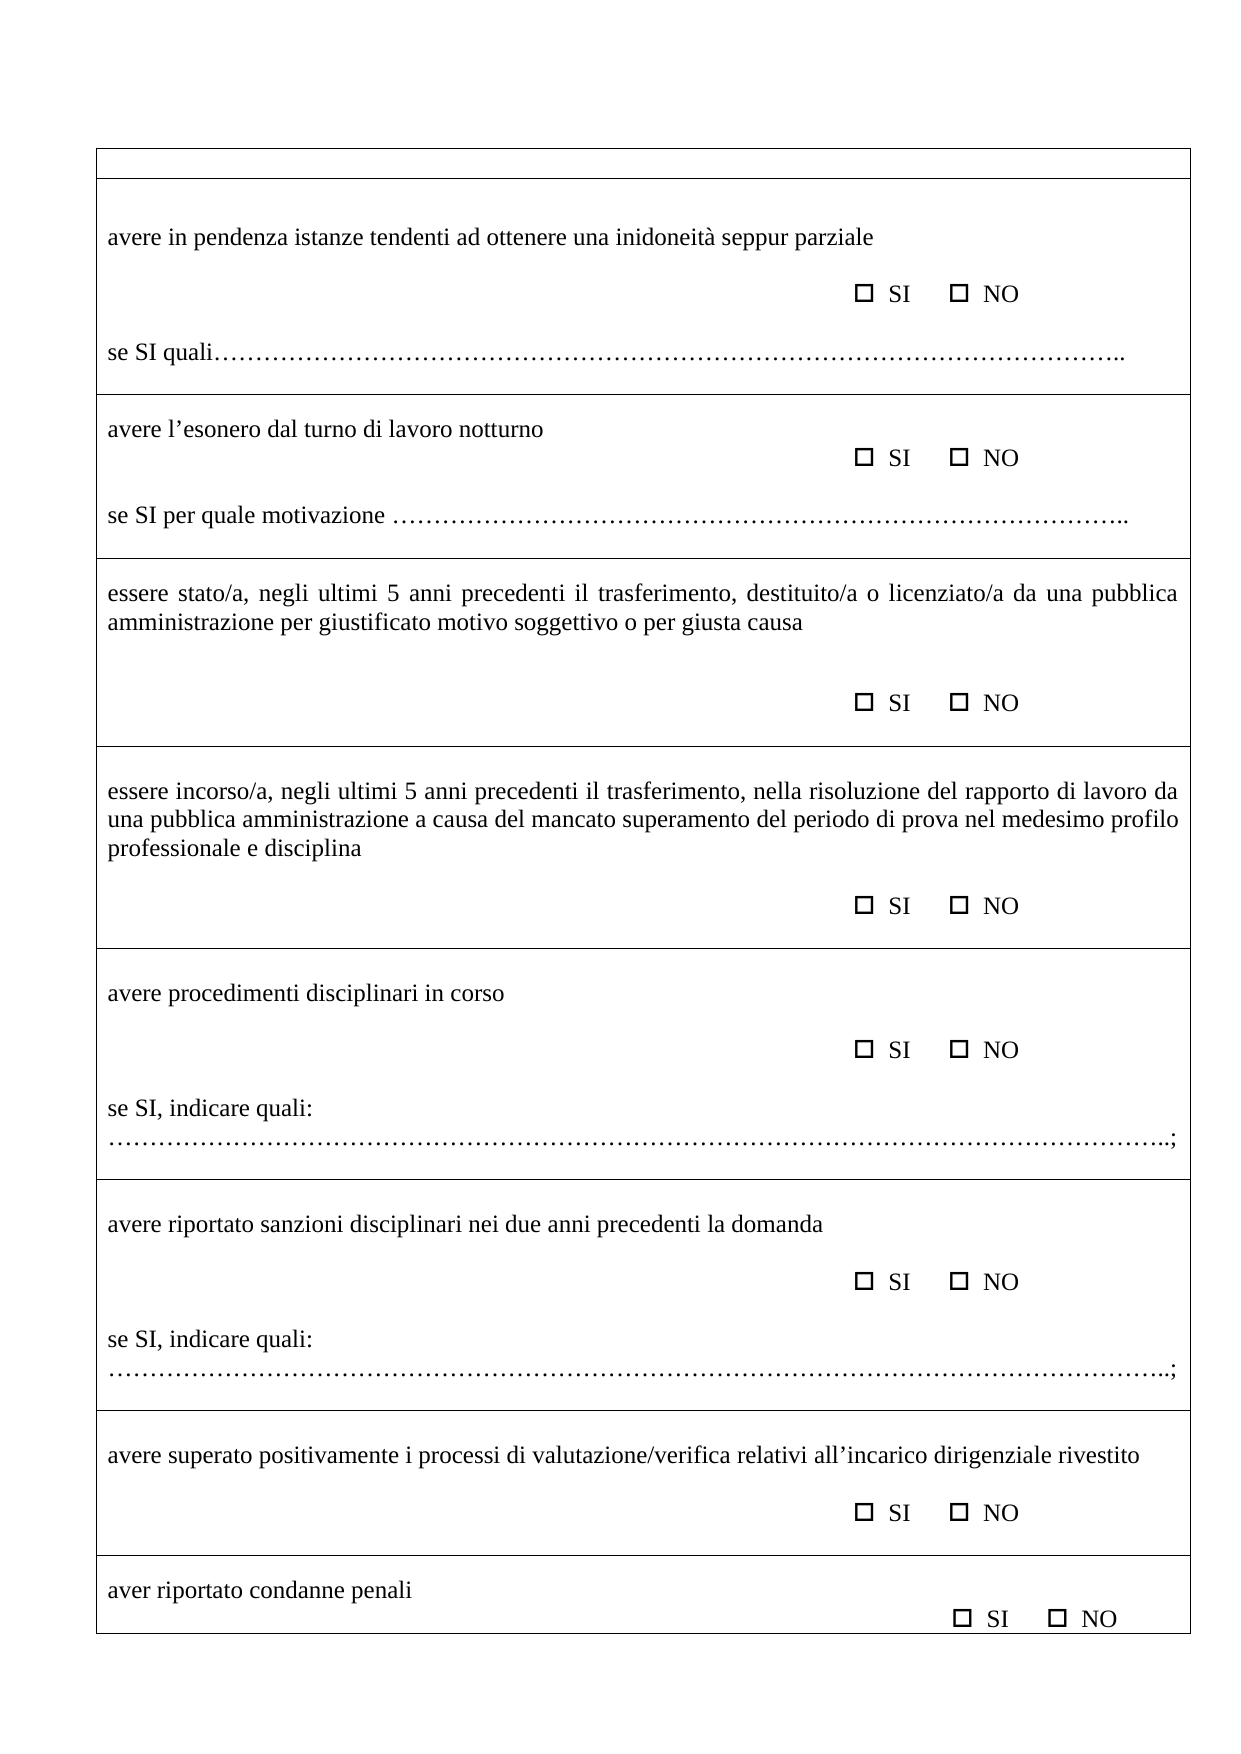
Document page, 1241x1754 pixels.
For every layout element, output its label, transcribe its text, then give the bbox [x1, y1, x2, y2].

table_cell avere procedimenti disciplinari in corso  SI  NO se SI, indicare quali: ………………………………………………………………………………………………………………..; [97, 949, 1190, 1179]
table_cell essere stato/a, negli ultimi 5 anni precedenti il trasferimento, destituito/a o licenziato/a da una pubblica amministrazione per giustificato motivo soggettivo o per giusta causa  SI  NO [97, 559, 1190, 746]
table_cell [73, 394, 96, 558]
table_cell [73, 948, 96, 1179]
table_cell aver riportato condanne penali  SI  NO [97, 1556, 1190, 1633]
table_cell [73, 558, 96, 746]
table_cell [73, 178, 96, 394]
table_cell [73, 1179, 96, 1410]
table_cell [73, 148, 96, 177]
table_cell [73, 1555, 96, 1633]
table_cell [97, 149, 1190, 177]
table_cell avere superato positivamente i processi di valutazione/verifica relativi all’incarico dirigenziale rivestito  SI  NO [97, 1411, 1190, 1555]
table_cell avere in pendenza istanze tendenti ad ottenere una inidoneità seppur parziale  SI  NO se SI quali……………………………………………………………………………………………….. [97, 179, 1190, 394]
table_cell avere riportato sanzioni disciplinari nei due anni precedenti la domanda  SI  NO se SI, indicare quali: ………………………………………………………………………………………………………………..; [97, 1180, 1190, 1410]
table_cell [73, 1410, 96, 1555]
table_cell essere incorso/a, negli ultimi 5 anni precedenti il trasferimento, nella risoluzione del rapporto di lavoro da una pubblica amministrazione a causa del mancato superamento del periodo di prova nel medesimo profilo professionale e disciplina  SI  NO [97, 747, 1190, 948]
table_cell avere l’esonero dal turno di lavoro notturno  SI  NO se SI per quale motivazione …………………………………………………………………………….. [97, 395, 1190, 558]
table_cell [73, 746, 96, 948]
